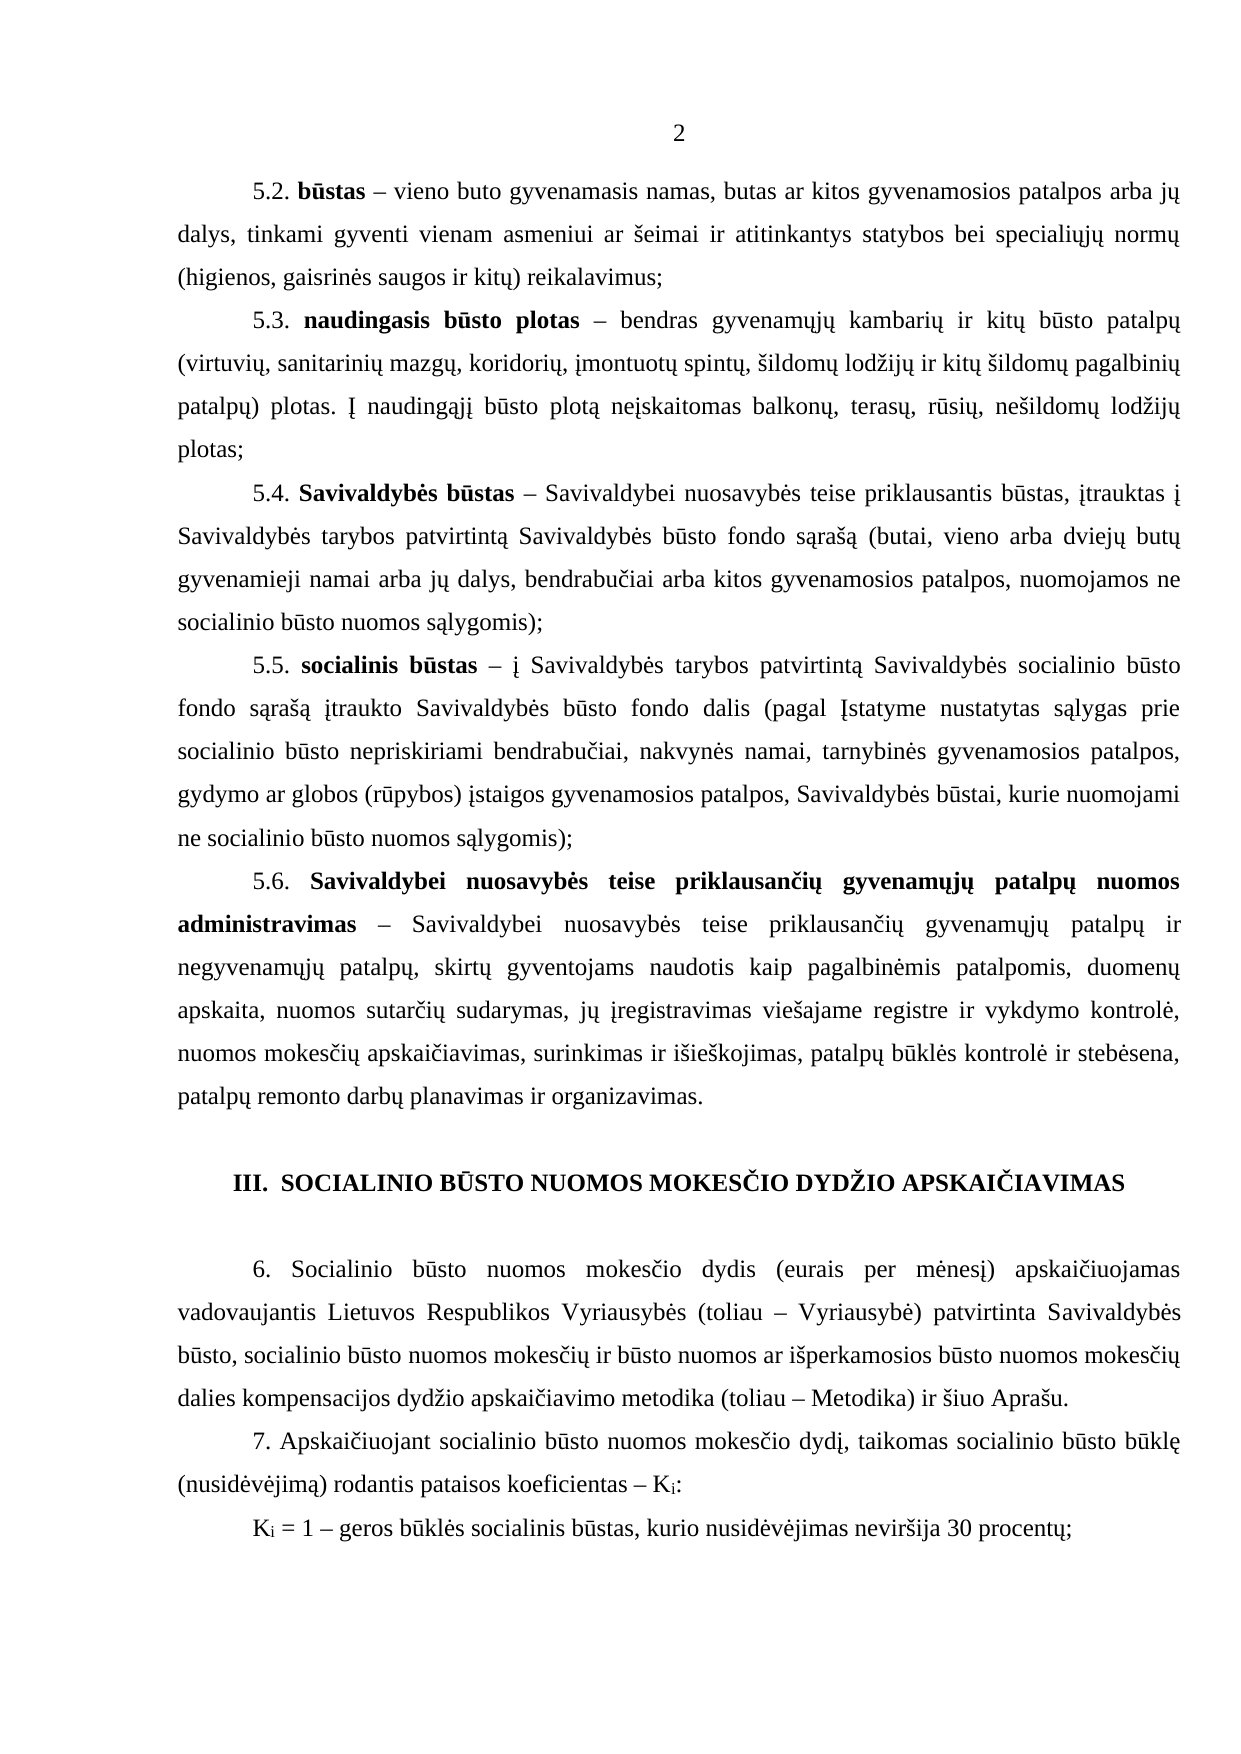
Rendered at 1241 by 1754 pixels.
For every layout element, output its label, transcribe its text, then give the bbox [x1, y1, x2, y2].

text 5.3. naudingasis būsto plotas – bendras gyvenamųjų kambarių ir kitų būsto patalpų (virtuvių, sanitarinių mazgų, koridorių, įmontuotų spintų, šildomų lodžijų ir kitų šildomų pagalbinių patalpų) plotas. Į naudingąjį būsto plotą neįskaitomas balkonų, terasų, rūsių, nešildomų lodžijų plotas; [177, 305, 1181, 463]
text 5.6. Savivaldybei nuosavybės teise priklausančių gyvenamųjų patalpų nuomos administravimas – Savivaldybei nuosavybės teise priklausančių gyvenamųjų patalpų ir negyvenamųjų patalpų, skirtų gyventojams naudotis kaip pagalbinėmis patalpomis, duomenų apskaita, nuomos sutarčių sudarymas, jų įregistravimas viešajame registre ir vykdymo kontrolė, nuomos mokesčių apskaičiavimas, surinkimas ir išieškojimas, patalpų būklės kontrolė ir stebėsena, patalpų remonto darbų planavimas ir organizavimas. [177, 866, 1181, 1110]
text 7. Apskaičiuojant socialinio būsto nuomos mokesčio dydį, taikomas socialinio būsto būklę (nusidėvėjimą) rodantis pataisos koeficientas – Ki: [177, 1426, 1181, 1498]
text III. SOCIALINIO BŪSTO NUOMOS MOKESČIO DYDŽIO APSKAIČIAVIMAS [177, 1168, 1181, 1196]
text Ki = 1 – geros būklės socialinis būstas, kurio nusidėvėjimas neviršija 30 procentų; [177, 1513, 1181, 1541]
text 6. Socialinio būsto nuomos mokesčio dydis (eurais per mėnesį) apskaičiuojamas vadovaujantis Lietuvos Respublikos Vyriausybės (toliau – Vyriausybė) patvirtinta Savivaldybės būsto, socialinio būsto nuomos mokesčių ir būsto nuomos ar išperkamosios būsto nuomos mokesčių dalies kompensacijos dydžio apskaičiavimo metodika (toliau – Metodika) ir šiuo Aprašu. [177, 1254, 1181, 1412]
text 5.2. būstas – vieno buto gyvenamasis namas, butas ar kitos gyvenamosios patalpos arba jų dalys, tinkami gyventi vienam asmeniui ar šeimai ir atitinkantys statybos bei specialiųjų normų (higienos, gaisrinės saugos ir kitų) reikalavimus; [177, 176, 1181, 291]
text 5.5. socialinis būstas – į Savivaldybės tarybos patvirtintą Savivaldybės socialinio būsto fondo sąrašą įtraukto Savivaldybės būsto fondo dalis (pagal Įstatyme nustatytas sąlygas prie socialinio būsto nepriskiriami bendrabučiai, nakvynės namai, tarnybinės gyvenamosios patalpos, gydymo ar globos (rūpybos) įstaigos gyvenamosios patalpos, Savivaldybės būstai, kurie nuomojami ne socialinio būsto nuomos sąlygomis); [177, 650, 1181, 851]
text 5.4. Savivaldybės būstas – Savivaldybei nuosavybės teise priklausantis būstas, įtrauktas į Savivaldybės tarybos patvirtintą Savivaldybės būsto fondo sąrašą (butai, vieno arba dviejų butų gyvenamieji namai arba jų dalys, bendrabučiai arba kitos gyvenamosios patalpos, nuomojamos ne socialinio būsto nuomos sąlygomis); [177, 478, 1181, 636]
